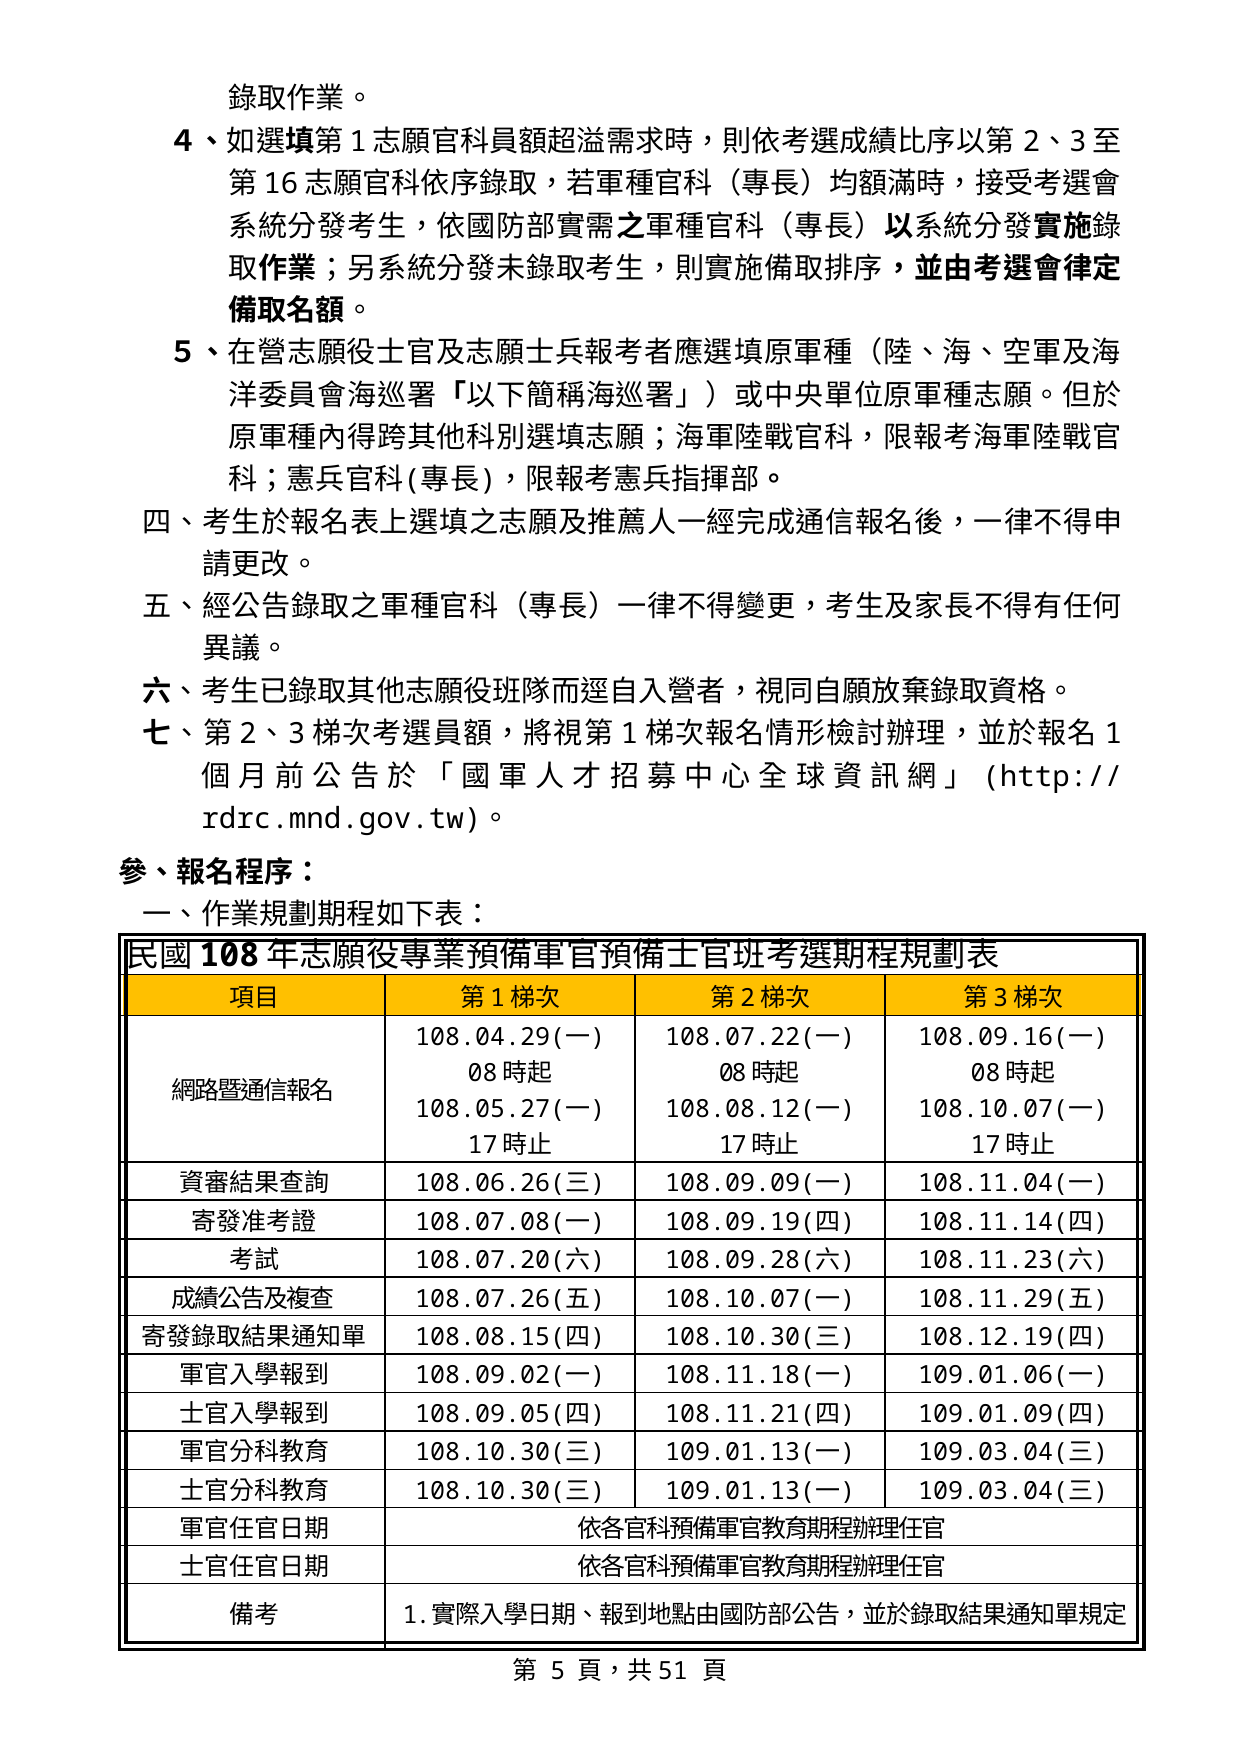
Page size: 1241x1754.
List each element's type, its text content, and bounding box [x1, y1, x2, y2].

table_cell 108.11.23(六) [886, 1240, 1136, 1276]
table_cell 考試 [128, 1240, 384, 1276]
table_cell 108.10.30(三) [386, 1470, 634, 1507]
table_cell 第2梯次 [636, 975, 884, 1015]
table_cell 108.11.04(一) [886, 1163, 1136, 1199]
text 一、作業規劃期程如下表： [142, 890, 1122, 933]
table_cell 109.01.06(一) [886, 1355, 1136, 1392]
table_header 民國108年志願役專業預備軍官預備士官班考選期程規劃表 [123, 936, 1141, 974]
table_cell 依各官科預備軍官教育期程辦理任官 [386, 1546, 1136, 1582]
table_cell 108.09.02(一) [386, 1355, 634, 1392]
table_cell 109.01.13(一) [636, 1470, 884, 1507]
table_cell 109.03.04(三) [886, 1432, 1136, 1468]
text 七、第2、3梯次考選員額，將視第1梯次報名情形檢討辦理，並於報名1個月前公告於「國軍人才招募中心全球資訊網」(http://rdrc.mnd.gov.tw)。 [142, 710, 1122, 837]
table_cell 108.08.15(四) [386, 1316, 634, 1353]
table_cell 108.09.05(四) [386, 1393, 634, 1430]
table_cell 第1梯次 [386, 975, 634, 1015]
text ５、在營志願役士官及志願士兵報考者應選填原軍種（陸、海、空軍及海洋委員會海巡署「以下簡稱海巡署」）或中央單位原軍種志願。但於原軍種內得跨其他科別選填志願；海軍陸戰官科，限報考海軍陸戰官科；憲兵官科(專長)，限報考憲兵指揮部。 [168, 329, 1122, 498]
table_cell 軍官任官日期 [128, 1508, 384, 1545]
text 錄取作業。 [168, 75, 1122, 117]
table_cell 108.12.19(四) [886, 1316, 1136, 1353]
table_cell 第3梯次 [886, 975, 1136, 1015]
table_cell 108.10.30(三) [636, 1316, 884, 1353]
table_cell 士官分科教育 [128, 1470, 384, 1507]
table_cell 寄發准考證 [128, 1201, 384, 1238]
table_cell 依各官科預備軍官教育期程辦理任官 [386, 1508, 1136, 1545]
table_cell 軍官分科教育 [128, 1432, 384, 1468]
text ４、如選填第1志願官科員額超溢需求時，則依考選成績比序以第2、3至第16志願官科依序錄取，若軍種官科（專長）均額滿時，接受考選會系統分發考生，依國防部實需之軍種官科（專長）以系統分發實施錄取作業；另系統分發未錄取考生，則實施備取排序，並由考選會律定備取名額。 [168, 117, 1122, 329]
table_cell 109.03.04(三) [886, 1470, 1136, 1507]
table_cell 108.10.07(一) [636, 1278, 884, 1315]
table_cell 1.實際入學日期、報到地點由國防部公告，並於錄取結果通知單規定 [386, 1584, 1136, 1641]
table_cell 108.07.22(一) 08時起 108.08.12(一) 17時止 [636, 1016, 884, 1161]
text 五、經公告錄取之軍種官科（專長）一律不得變更，考生及家長不得有任何異議。 [142, 583, 1122, 667]
table_cell 寄發錄取結果通知單 [128, 1316, 384, 1353]
table_cell 108.11.18(一) [636, 1355, 884, 1392]
text 六、考生已錄取其他志願役班隊而逕自入營者，視同自願放棄錄取資格。 [142, 667, 1122, 710]
table_cell 軍官入學報到 [128, 1355, 384, 1392]
table_cell 108.11.21(四) [636, 1393, 884, 1430]
table_cell 108.09.16(一) 08時起 108.10.07(一) 17時止 [886, 1016, 1136, 1161]
table_cell 108.07.08(一) [386, 1201, 634, 1238]
table_cell 108.11.14(四) [886, 1201, 1136, 1238]
table_cell 108.09.19(四) [636, 1201, 884, 1238]
table_cell 備考 [128, 1584, 384, 1641]
table_cell 108.11.29(五) [886, 1278, 1136, 1315]
subtitle 參、報名程序： [118, 848, 1122, 890]
table_cell 108.09.28(六) [636, 1240, 884, 1276]
table_cell 資審結果查詢 [128, 1163, 384, 1199]
table_cell 項目 [128, 975, 384, 1015]
table_cell 108.04.29(一) 08時起 108.05.27(一) 17時止 [386, 1016, 634, 1161]
table_cell 108.07.20(六) [386, 1240, 634, 1276]
table_cell 108.07.26(五) [386, 1278, 634, 1315]
table_cell 成績公告及複查 [128, 1278, 384, 1315]
text 四、考生於報名表上選填之志願及推薦人一經完成通信報名後，一律不得申請更改。 [142, 498, 1122, 583]
table_cell 網路暨通信報名 [128, 1016, 384, 1161]
table_cell 108.06.26(三) [386, 1163, 634, 1199]
table_cell 108.09.09(一) [636, 1163, 884, 1199]
table_cell 109.01.13(一) [636, 1432, 884, 1468]
table_cell 109.01.09(四) [886, 1393, 1136, 1430]
table_cell 士官入學報到 [128, 1393, 384, 1430]
table_cell 士官任官日期 [128, 1546, 384, 1582]
table_cell 108.10.30(三) [386, 1432, 634, 1468]
